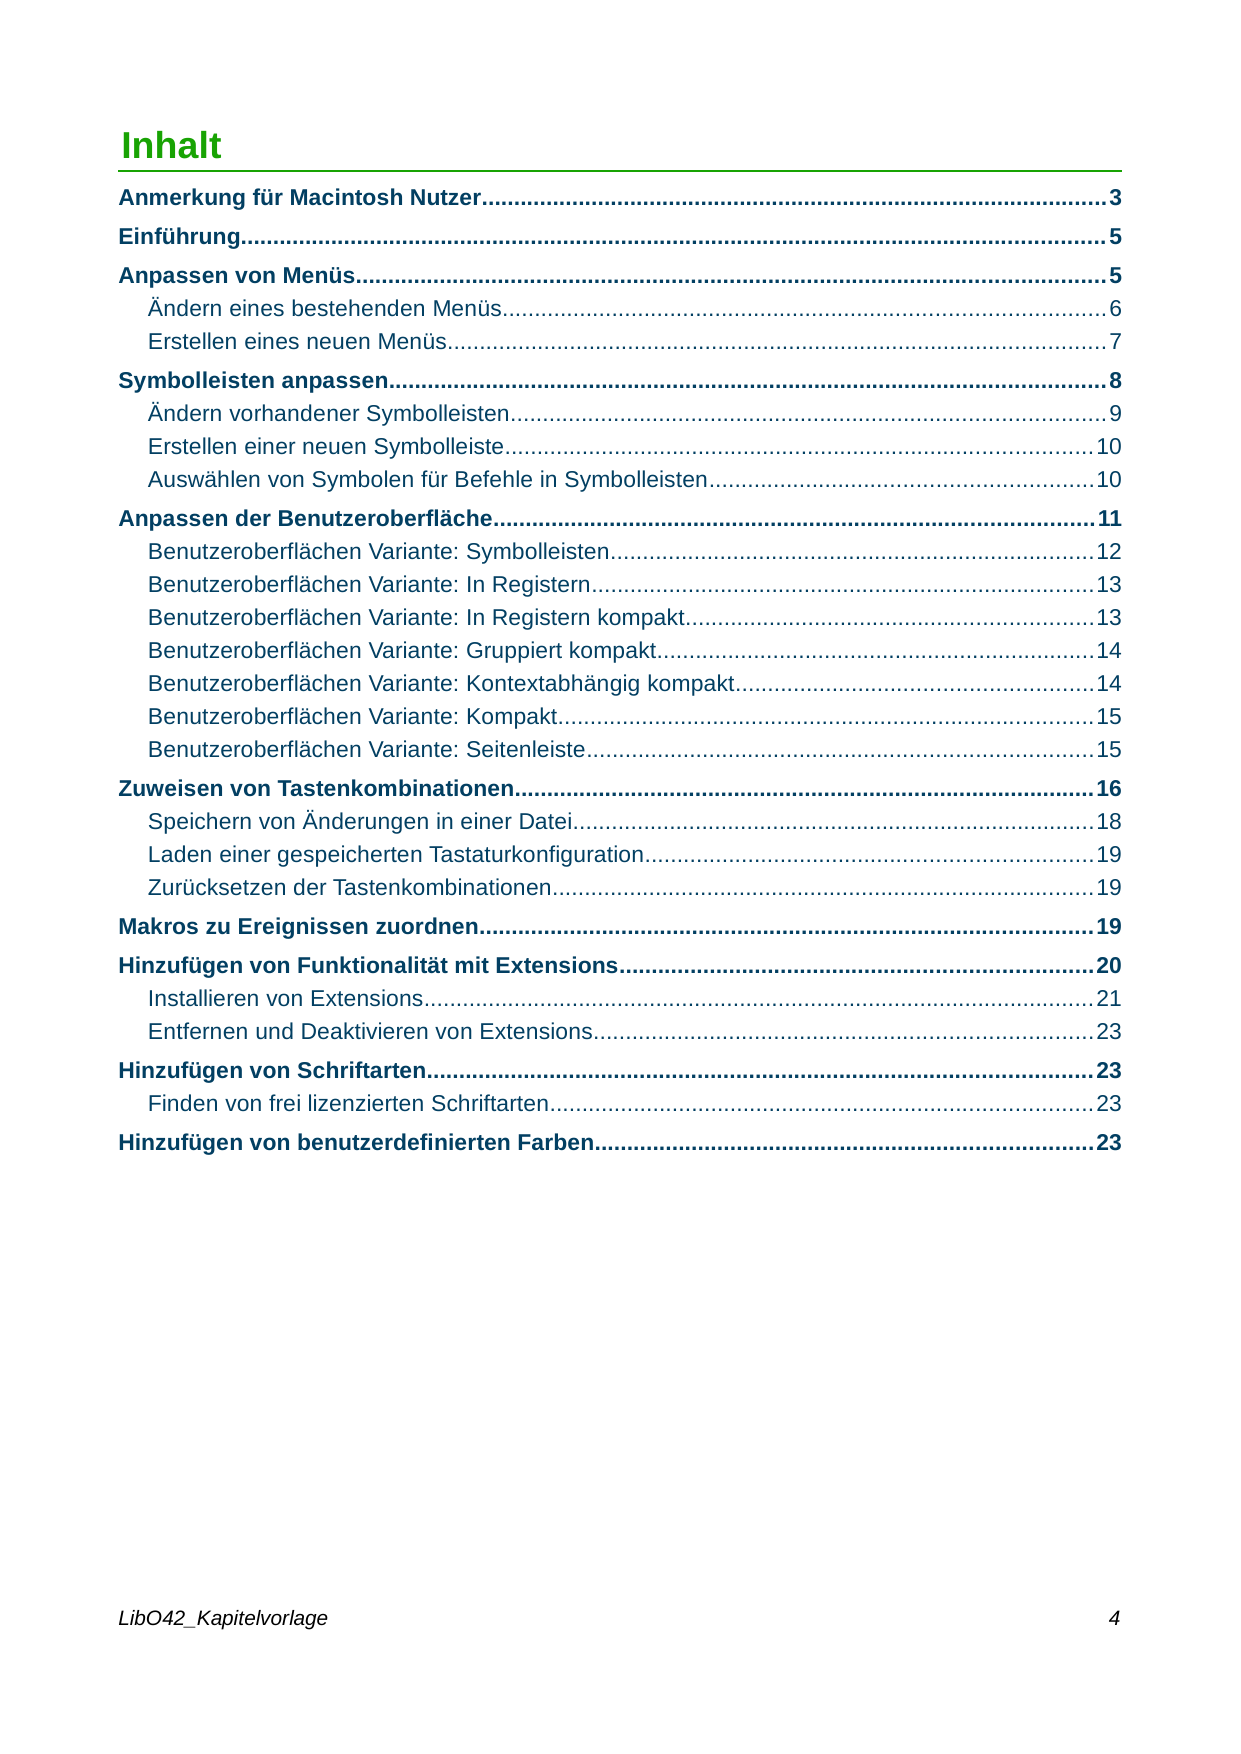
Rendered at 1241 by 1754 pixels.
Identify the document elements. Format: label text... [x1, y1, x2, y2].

text Erstellen eines neuen Menüs 7 [148, 327, 1122, 354]
text Hinzufügen von Schriftarten 23 [118, 1056, 1122, 1083]
text Zurücksetzen der Tastenkombinationen 19 [148, 873, 1122, 900]
text Benutzeroberflächen Variante: Symbolleisten 12 [148, 537, 1122, 564]
text Benutzeroberflächen Variante: Kompakt 15 [148, 702, 1122, 729]
text Laden einer gespeicherten Tastaturkonfiguration 19 [148, 840, 1122, 867]
text Auswählen von Symbolen für Befehle in Symbolleisten 10 [148, 465, 1122, 492]
text Entfernen und Deaktivieren von Extensions 23 [148, 1017, 1122, 1044]
text Benutzeroberflächen Variante: In Registern kompakt 13 [148, 603, 1122, 630]
text Anpassen der Benutzeroberfläche 11 [118, 504, 1122, 531]
text Inhalt [118, 121, 1122, 170]
text Finden von frei lizenzierten Schriftarten 23 [148, 1089, 1122, 1116]
text Makros zu Ereignissen zuordnen 19 [118, 912, 1122, 939]
text Hinzufügen von Funktionalität mit Extensions 20 [118, 951, 1122, 978]
text Benutzeroberflächen Variante: In Registern 13 [148, 570, 1122, 597]
text Ändern eines bestehenden Menüs 6 [148, 294, 1122, 322]
text Speichern von Änderungen in einer Datei 18 [148, 807, 1122, 834]
text Zuweisen von Tastenkombinationen 16 [118, 774, 1122, 801]
text Erstellen einer neuen Symbolleiste 10 [148, 432, 1122, 459]
text Benutzeroberflächen Variante: Gruppiert kompakt 14 [148, 636, 1122, 663]
text Benutzeroberflächen Variante: Kontextabhängig kompakt 14 [148, 669, 1122, 696]
text Installieren von Extensions 21 [148, 984, 1122, 1011]
text Ändern vorhandener Symbolleisten 9 [148, 399, 1122, 426]
text Anpassen von Menüs 5 [118, 261, 1122, 288]
text Einführung 5 [118, 223, 1122, 250]
text Hinzufügen von benutzerdefinierten Farben 23 [118, 1128, 1122, 1155]
text Anmerkung für Macintosh Nutzer 3 [118, 184, 1122, 211]
text Symbolleisten anpassen 8 [118, 366, 1122, 393]
text Benutzeroberflächen Variante: Seitenleiste 15 [148, 735, 1122, 762]
